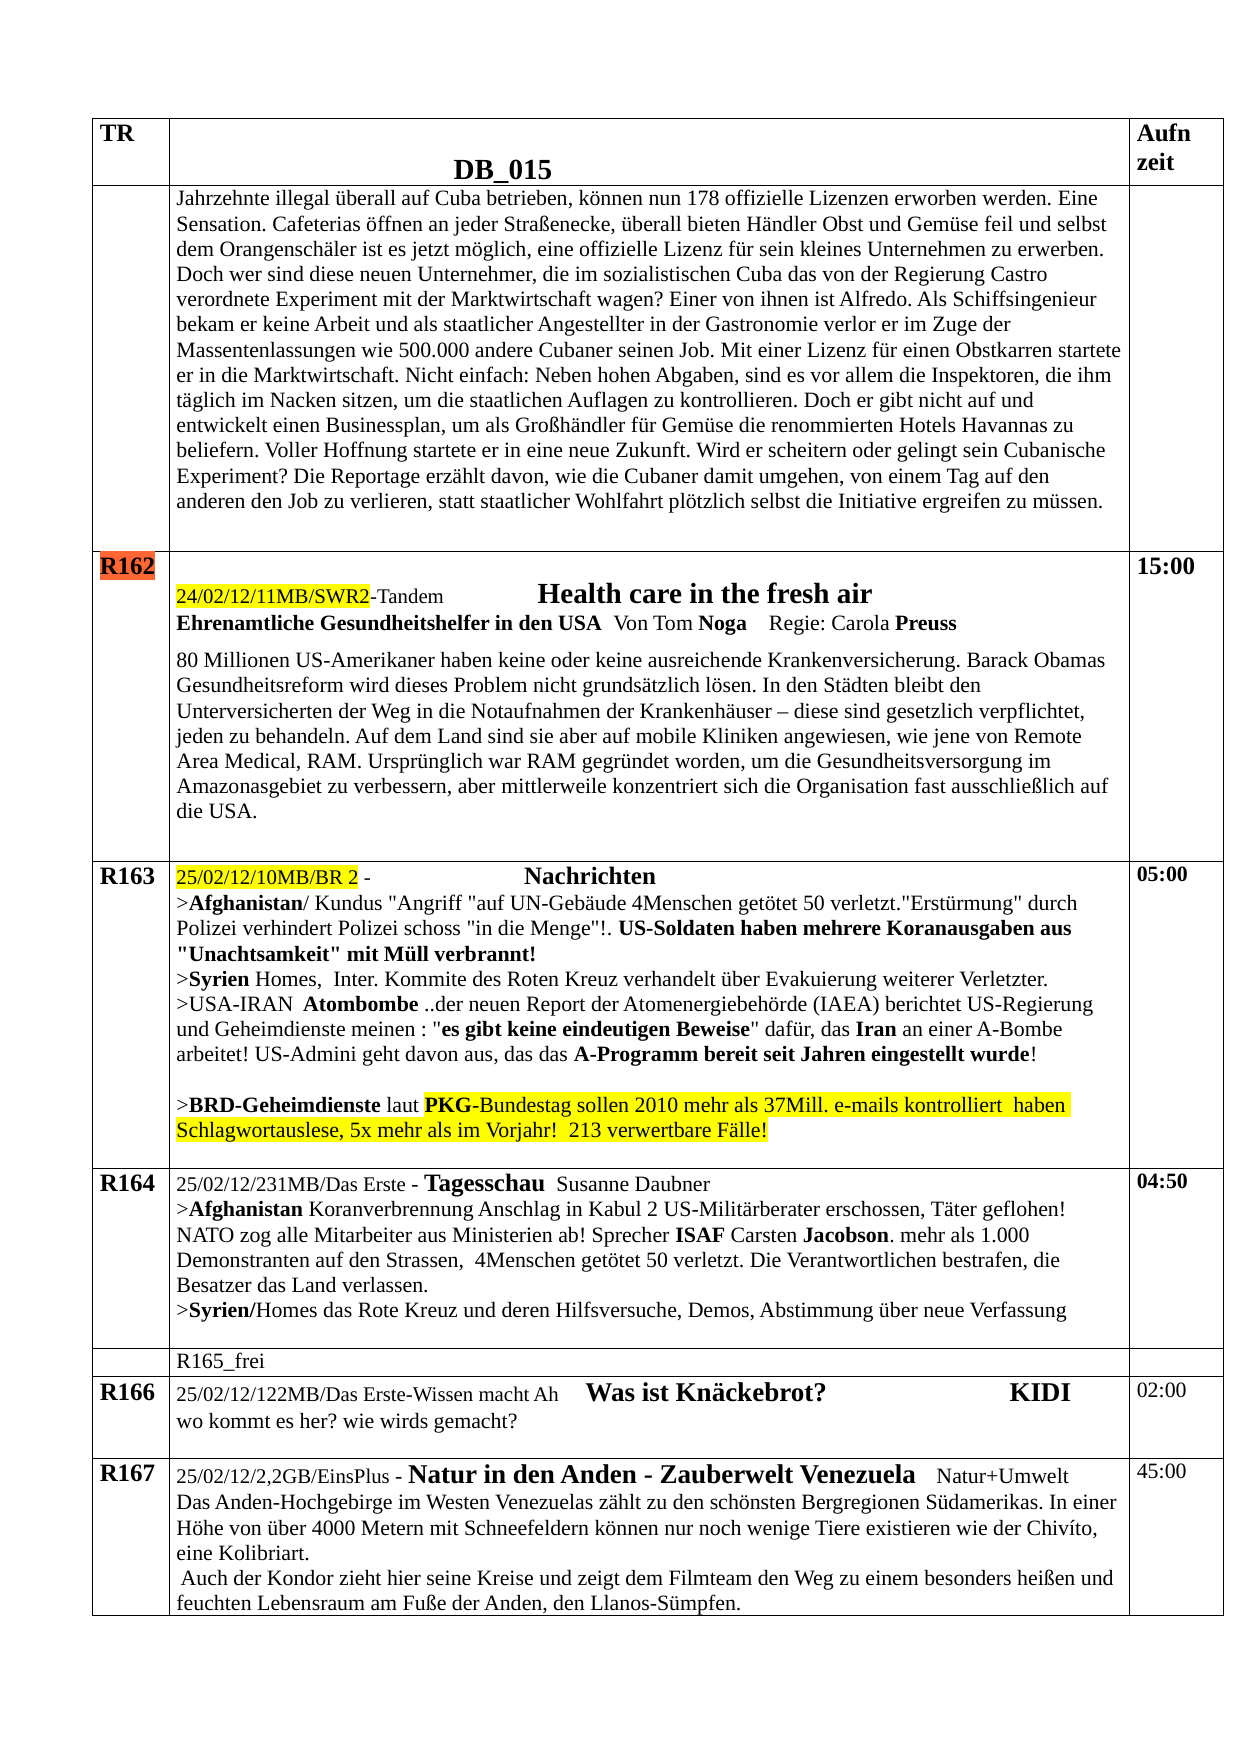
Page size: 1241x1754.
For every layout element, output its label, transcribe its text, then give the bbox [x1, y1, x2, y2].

table_cell R166 [93, 1377, 169, 1458]
table_header Aufn zeit [1130, 119, 1223, 185]
table_cell R163 [93, 862, 169, 1167]
table_cell 02:00 [1130, 1377, 1223, 1458]
table_cell 05:00 [1130, 862, 1223, 1167]
table_cell R164 [93, 1169, 169, 1348]
table_cell 25/02/12/10MB/BR 2 - Nachrichten >Afghanistan/ Kundus "Angriff "auf UN-Gebäude 4Menschen getötet 50 verletzt."Erstürmung" durch Polizei verhindert Polizei schoss "in die Menge"!. US-Soldaten haben mehrere Koranausgaben aus "Unachtsamkeit" mit Müll verbrannt! >Syrien Homes, Inter. Kommite des Roten Kreuz verhandelt über Evakuierung weiterer Verletzter. >USA-IRAN Atombombe ..der neuen Report der Atomenergiebehörde (IAEA) berichtet US-Regierung und Geheimdienste meinen : "es gibt keine eindeutigen Beweise" dafür, das Iran an einer A-Bombe arbeitet! US-Admini geht davon aus, das das A-Programm bereit seit Jahren eingestellt wurde! >BRD-Geheimdienste laut PKG-Bundestag sollen 2010 mehr als 37Mill. e-mails kontrolliert haben Schlagwortauslese, 5x mehr als im Vorjahr! 213 verwertbare Fälle! [170, 862, 1129, 1167]
table_cell 15:00 [1130, 552, 1223, 861]
table_cell [1130, 1349, 1223, 1376]
table_cell 24/02/12/11MB/SWR2-Tandem Health care in the fresh air Ehrenamtliche Gesundheitshelfer in den USA Von Tom Noga Regie: Carola Preuss 80 Millionen US-Amerikaner haben keine oder keine ausreichende Krankenversicherung. Barack Obamas Gesundheitsreform wird dieses Problem nicht grundsätzlich lösen. In den Städten bleibt den Unterversicherten der Weg in die Notaufnahmen der Krankenhäuser – diese sind gesetzlich verpflichtet, jeden zu behandeln. Auf dem Land sind sie aber auf mobile Kliniken angewiesen, wie jene von Remote Area Medical, RAM. Ursprünglich war RAM gegründet worden, um die Gesundheitsversorgung im Amazonasgebiet zu verbessern, aber mittlerweile konzentriert sich die Organisation fast ausschließlich auf die USA. [170, 552, 1129, 861]
table_cell R165_frei [170, 1349, 1129, 1376]
table_cell 25/02/12/2,2GB/EinsPlus - Natur in den Anden - Zauberwelt Venezuela Natur+Umwelt Das Anden-Hochgebirge im Westen Venezuelas zählt zu den schönsten Bergregionen Südamerikas. In einer Höhe von über 4000 Metern mit Schneefeldern können nur noch wenige Tiere existieren wie der Chivíto, eine Kolibriart. Auch der Kondor zieht hier seine Kreise und zeigt dem Filmteam den Weg zu einem besonders heißen und feuchten Lebensraum am Fuße der Anden, den Llanos-Sümpfen. [170, 1459, 1129, 1615]
table_cell R162 [93, 552, 169, 861]
table_cell 25/02/12/231MB/Das Erste - Tagesschau Susanne Daubner >Afghanistan Koranverbrennung Anschlag in Kabul 2 US-Militärberater erschossen, Täter geflohen! NATO zog alle Mitarbeiter aus Ministerien ab! Sprecher ISAF Carsten Jacobson. mehr als 1.000 Demonstranten auf den Strassen, 4Menschen getötet 50 verletzt. Die Verantwortlichen bestrafen, die Besatzer das Land verlassen. >Syrien/Homes das Rote Kreuz und deren Hilfsversuche, Demos, Abstimmung über neue Verfassung [170, 1169, 1129, 1348]
table_cell [1130, 186, 1223, 551]
table_header TR [93, 119, 169, 185]
table_cell [93, 186, 169, 551]
table_cell 04:50 [1130, 1169, 1223, 1348]
table_cell 25/02/12/122MB/Das Erste-Wissen macht Ah Was ist Knäckebrot? KIDI wo kommt es her? wie wirds gemacht? [170, 1377, 1129, 1458]
table_cell Jahrzehnte illegal überall auf Cuba betrieben, können nun 178 offizielle Lizenzen erworben werden. Eine Sensation. Cafeterias öffnen an jeder Straßenecke, überall bieten Händler Obst und Gemüse feil und selbst dem Orangenschäler ist es jetzt möglich, eine offizielle Lizenz für sein kleines Unternehmen zu erwerben. Doch wer sind diese neuen Unternehmer, die im sozialistischen Cuba das von der Regierung Castro verordnete Experiment mit der Marktwirtschaft wagen? Einer von ihnen ist Alfredo. Als Schiffsingenieur bekam er keine Arbeit und als staatlicher Angestellter in der Gastronomie verlor er im Zuge der Massentenlassungen wie 500.000 andere Cubaner seinen Job. Mit einer Lizenz für einen Obstkarren startete er in die Marktwirtschaft. Nicht einfach: Neben hohen Abgaben, sind es vor allem die Inspektoren, die ihm täglich im Nacken sitzen, um die staatlichen Auflagen zu kontrollieren. Doch er gibt nicht auf und entwickelt einen Businessplan, um als Großhändler für Gemüse die renommierten Hotels Havannas zu beliefern. Voller Hoffnung startete er in eine neue Zukunft. Wird er scheitern oder gelingt sein Cubanische Experiment? Die Reportage erzählt davon, wie die Cubaner damit umgehen, von einem Tag auf den anderen den Job zu verlieren, statt staatlicher Wohlfahrt plötzlich selbst die Initiative ergreifen zu müssen. [170, 186, 1129, 551]
table_cell 45:00 [1130, 1459, 1223, 1615]
table_cell R167 [93, 1459, 169, 1615]
table_header DB_015 [170, 119, 1129, 185]
table_cell [93, 1349, 169, 1376]
